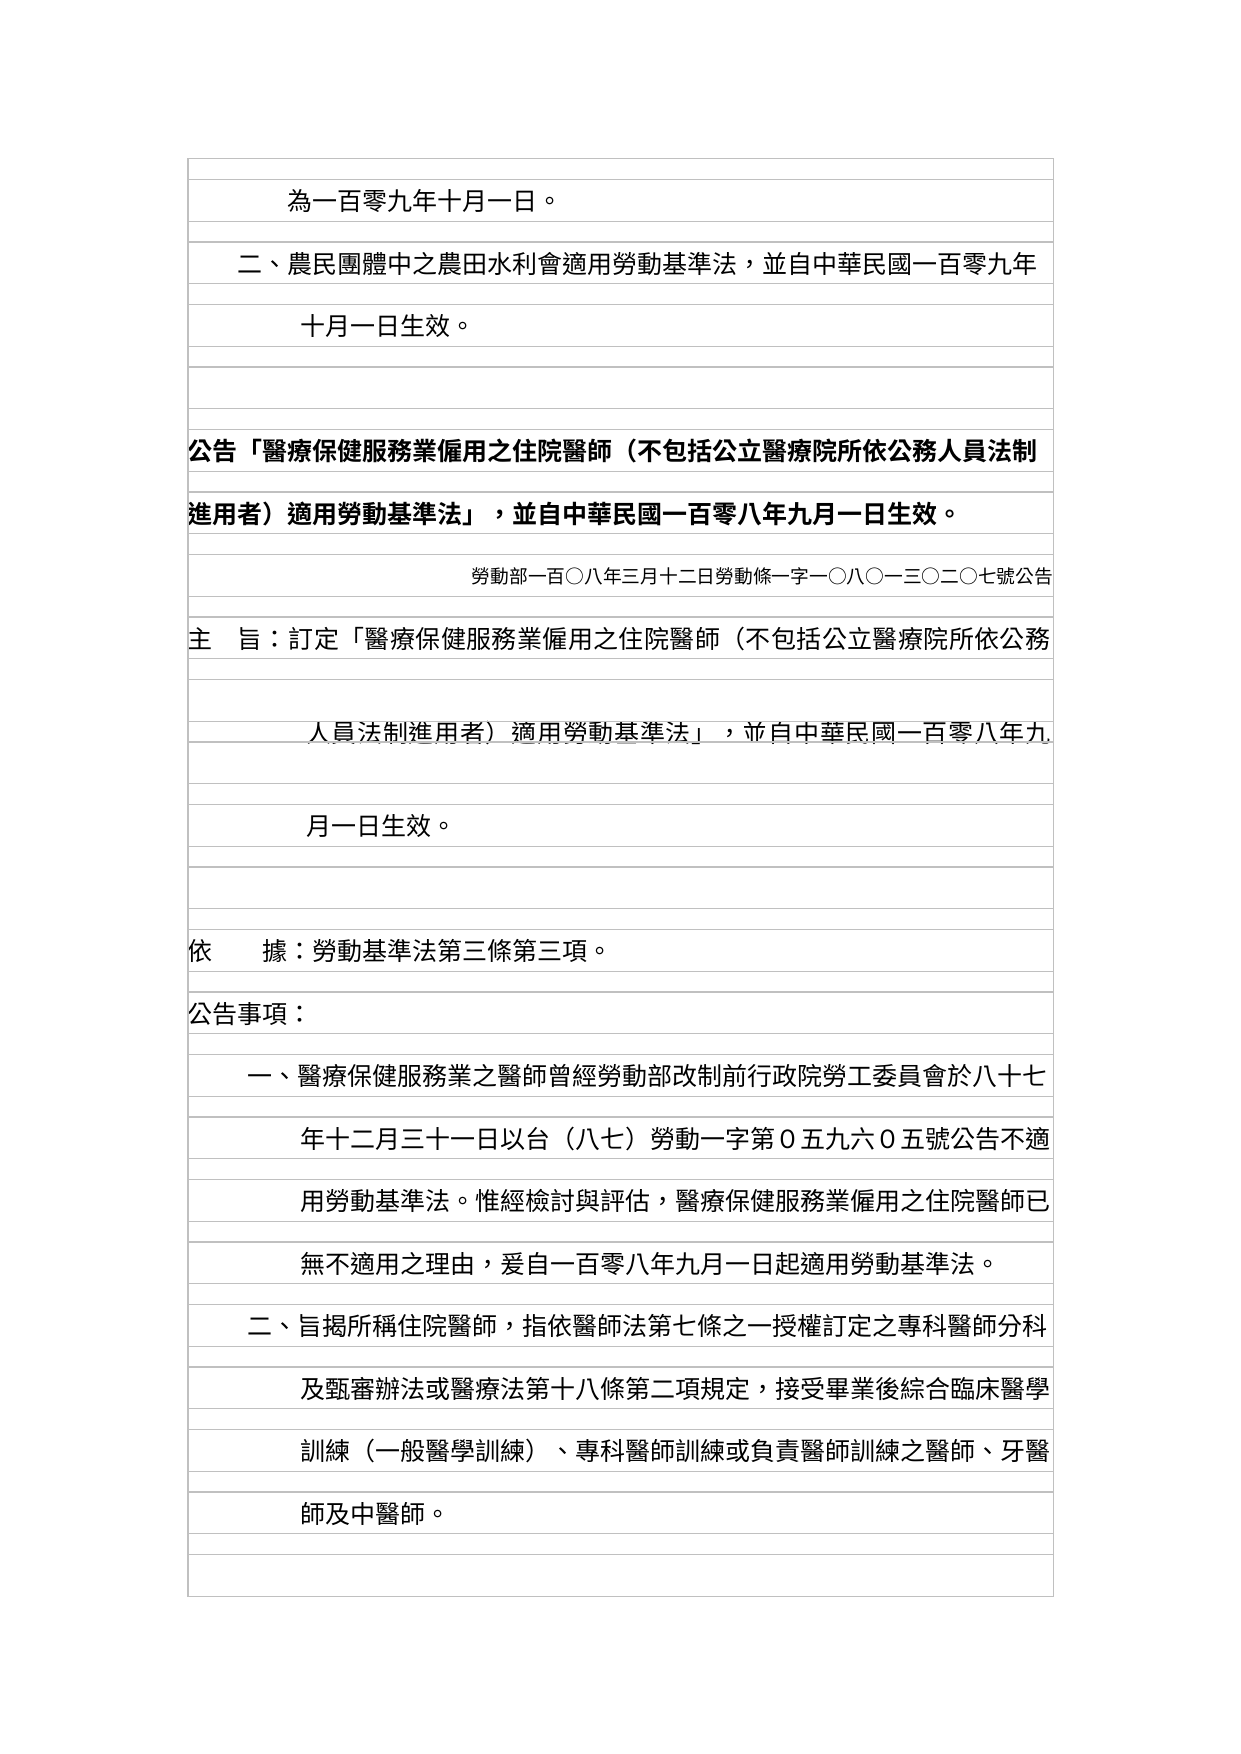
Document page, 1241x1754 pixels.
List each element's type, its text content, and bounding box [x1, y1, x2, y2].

text 無不適用之理由，爰自一百零八年九月一日起適用勞動基準法。 [189, 1243, 1053, 1283]
text [189, 1222, 1053, 1241]
text [189, 909, 1053, 929]
text [189, 1159, 1053, 1179]
text [189, 1097, 1053, 1116]
text [189, 1472, 1053, 1491]
text [237, 284, 1053, 304]
text 主 旨：訂定「醫療保健服務業僱用之住院醫師（不包括公立醫療院所依公務人員法制進用者）適用勞動基準法」，並自中華民國一百零八年九月一日生效。 [489, 722, 574, 741]
text 依 據：勞動基準法第三條第三項。 [189, 930, 1053, 971]
text 主 旨：訂定「醫療保健服務業僱用之住院醫師（不包括公立醫療院所依公務人員法制進用者）適用勞動基準法」，並自中華民國一百零八年九月一日生效。 [189, 659, 1053, 679]
text 為一百零九年十月一日。 [287, 180, 1053, 221]
text [287, 159, 1053, 179]
text 勞動部一百○八年三月十二日勞動條一字一○八○一三○二○七號公告 [189, 555, 1053, 596]
text 一、醫療保健服務業之醫師曾經勞動部改制前行政院勞工委員會於八十七 [189, 1055, 1053, 1096]
text 主 旨：訂定「醫療保健服務業僱用之住院醫師（不包括公立醫療院所依公務人員法制進用者）適用勞動基準法」，並自中華民國一百零八年九月一日生效。 [935, 722, 1012, 741]
text 訓練（一般醫學訓練）、專科醫師訓練或負責醫師訓練之醫師、牙醫 [189, 1430, 1053, 1471]
text 主 旨：訂定「醫療保健服務業僱用之住院醫師（不包括公立醫療院所依公務人員法制進用者）適用勞動基準法」，並自中華民國一百零八年九月一日生效。 [189, 743, 1053, 783]
text 二、農民團體中之農田水利會適用勞動基準法，並自中華民國一百零九年 [237, 243, 1053, 283]
text 進用者）適用勞動基準法」，並自中華民國一百零八年九月一日生效。 [189, 493, 1053, 533]
text 公告「醫療保健服務業僱用之住院醫師（不包括公立醫療院所依公務人員法制 [189, 430, 1053, 471]
text [189, 472, 1053, 491]
text [189, 409, 1053, 429]
text [237, 222, 1053, 241]
text 主 旨：訂定「醫療保健服務業僱用之住院醫師（不包括公立醫療院所依公務人員法制進用者）適用勞動基準法」，並自中華民國一百零八年九月一日生效。 [189, 680, 1053, 721]
text 主 旨：訂定「醫療保健服務業僱用之住院醫師（不包括公立醫療院所依公務人員法制進用者）適用勞動基準法」，並自中華民國一百零八年九月一日生效。 [189, 597, 1053, 616]
text 主 旨：訂定「醫療保健服務業僱用之住院醫師（不包括公立醫療院所依公務人員法制進用者）適用勞動基準法」，並自中華民國一百零八年九月一日生效。 [189, 784, 1053, 804]
text 主 旨：訂定「醫療保健服務業僱用之住院醫師（不包括公立醫療院所依公務人員法制進用者）適用勞動基準法」，並自中華民國一百零八年九月一日生效。 [189, 722, 317, 741]
text [189, 1409, 1053, 1429]
text 年十二月三十一日以台（八七）勞動一字第０五九六０五號公告不適 [189, 1118, 1053, 1158]
text 十月一日生效。 [237, 305, 1053, 346]
text [189, 1284, 1053, 1304]
text 主 旨：訂定「醫療保健服務業僱用之住院醫師（不包括公立醫療院所依公務人員法制進用者）適用勞動基準法」，並自中華民國一百零八年九月一日生效。 [677, 722, 751, 741]
text 師及中醫師。 [189, 1493, 1053, 1533]
text 主 旨：訂定「醫療保健服務業僱用之住院醫師（不包括公立醫療院所依公務人員法制進用者）適用勞動基準法」，並自中華民國一百零八年九月一日生效。 [189, 618, 1053, 658]
text [189, 1347, 1053, 1366]
text 二、旨揭所稱住院醫師，指依醫師法第七條之一授權訂定之專科醫師分科 [189, 1305, 1053, 1346]
text 及甄審辦法或醫療法第十八條第二項規定，接受畢業後綜合臨床醫學 [189, 1368, 1053, 1408]
text 主 旨：訂定「醫療保健服務業僱用之住院醫師（不包括公立醫療院所依公務人員法制進用者）適用勞動基準法」，並自中華民國一百零八年九月一日生效。 [189, 805, 1053, 846]
text [189, 1034, 1053, 1054]
text 公告事項： [189, 993, 1053, 1033]
text [189, 972, 1053, 991]
text [189, 534, 1053, 554]
text 用勞動基準法。惟經檢討與評估，醫療保健服務業僱用之住院醫師已 [189, 1180, 1053, 1221]
